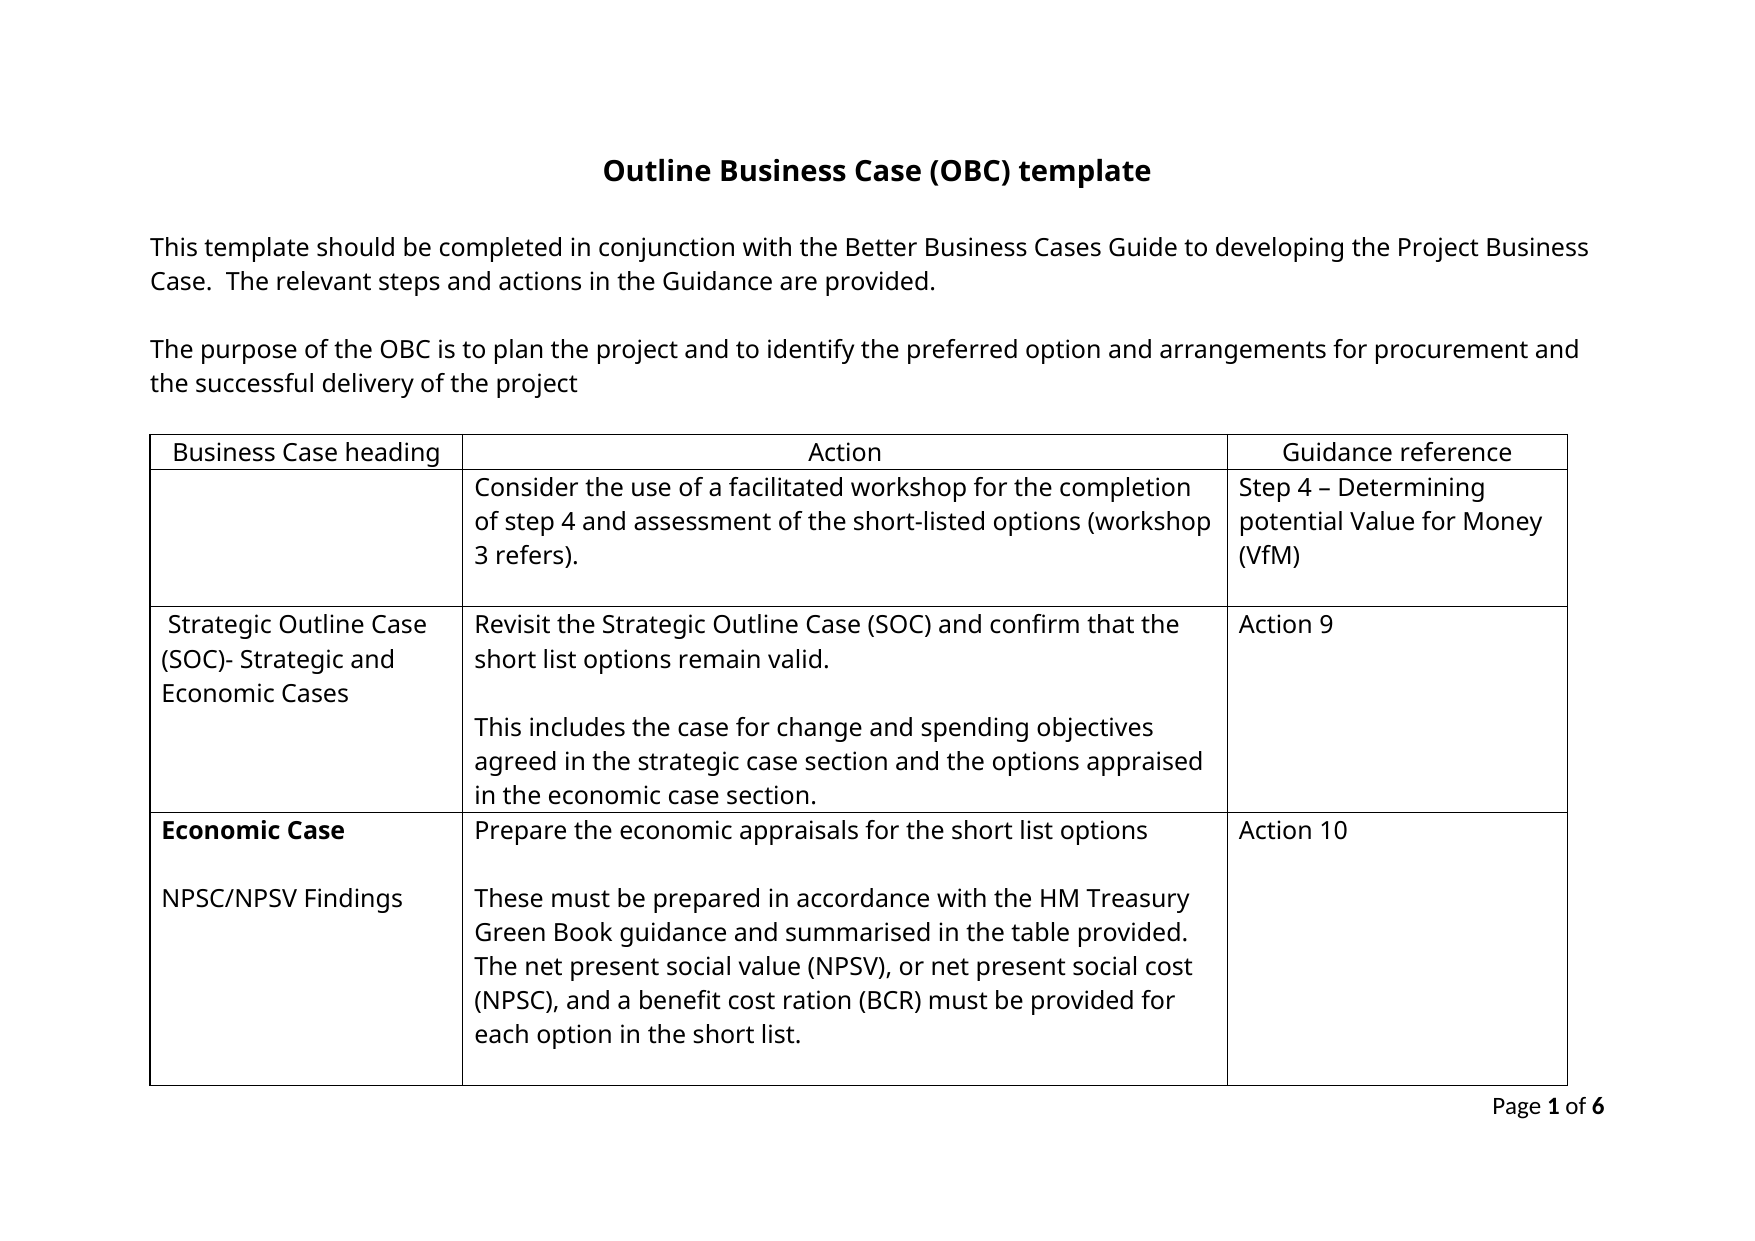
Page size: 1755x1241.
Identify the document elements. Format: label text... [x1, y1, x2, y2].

table_cell Economic Case NPSC/NPSV Findings [151, 813, 462, 1085]
table_cell Strategic Outline Case (SOC)- Strategic and Economic Cases [151, 607, 462, 812]
table_cell [151, 470, 462, 606]
table_cell Consider the use of a facilitated workshop for the completion of step 4 and assessment of the short-listed options (workshop 3 refers). [463, 470, 1227, 606]
table_header Action [463, 435, 1227, 469]
text Outline Business Case (OBC) template [150, 150, 1604, 190]
text This template should be completed in conjunction with the Better Business Cases Guide to developing the Project Business Case. The relevant steps and actions in the Guidance are provided. [150, 229, 1604, 297]
table_header Guidance reference [1228, 435, 1567, 469]
table_cell Action 9 [1228, 607, 1567, 812]
table_cell Action 10 [1228, 813, 1567, 1085]
text The purpose of the OBC is to plan the project and to identify the preferred option and arrangements for procurement and the successful delivery of the project [150, 332, 1604, 400]
table_cell Revisit the Strategic Outline Case (SOC) and confirm that the short list options remain valid. This includes the case for change and spending objectives agreed in the strategic case section and the options appraised in the economic case section. [463, 607, 1227, 812]
table_cell Step 4 – Determining potential Value for Money (VfM) [1228, 470, 1567, 606]
table_cell Prepare the economic appraisals for the short list options These must be prepared in accordance with the HM Treasury Green Book guidance and summarised in the table provided. The net present social value (NPSV), or net present social cost (NPSC), and a benefit cost ration (BCR) must be provided for each option in the short list. [463, 813, 1227, 1085]
table_header Business Case heading [151, 435, 462, 469]
